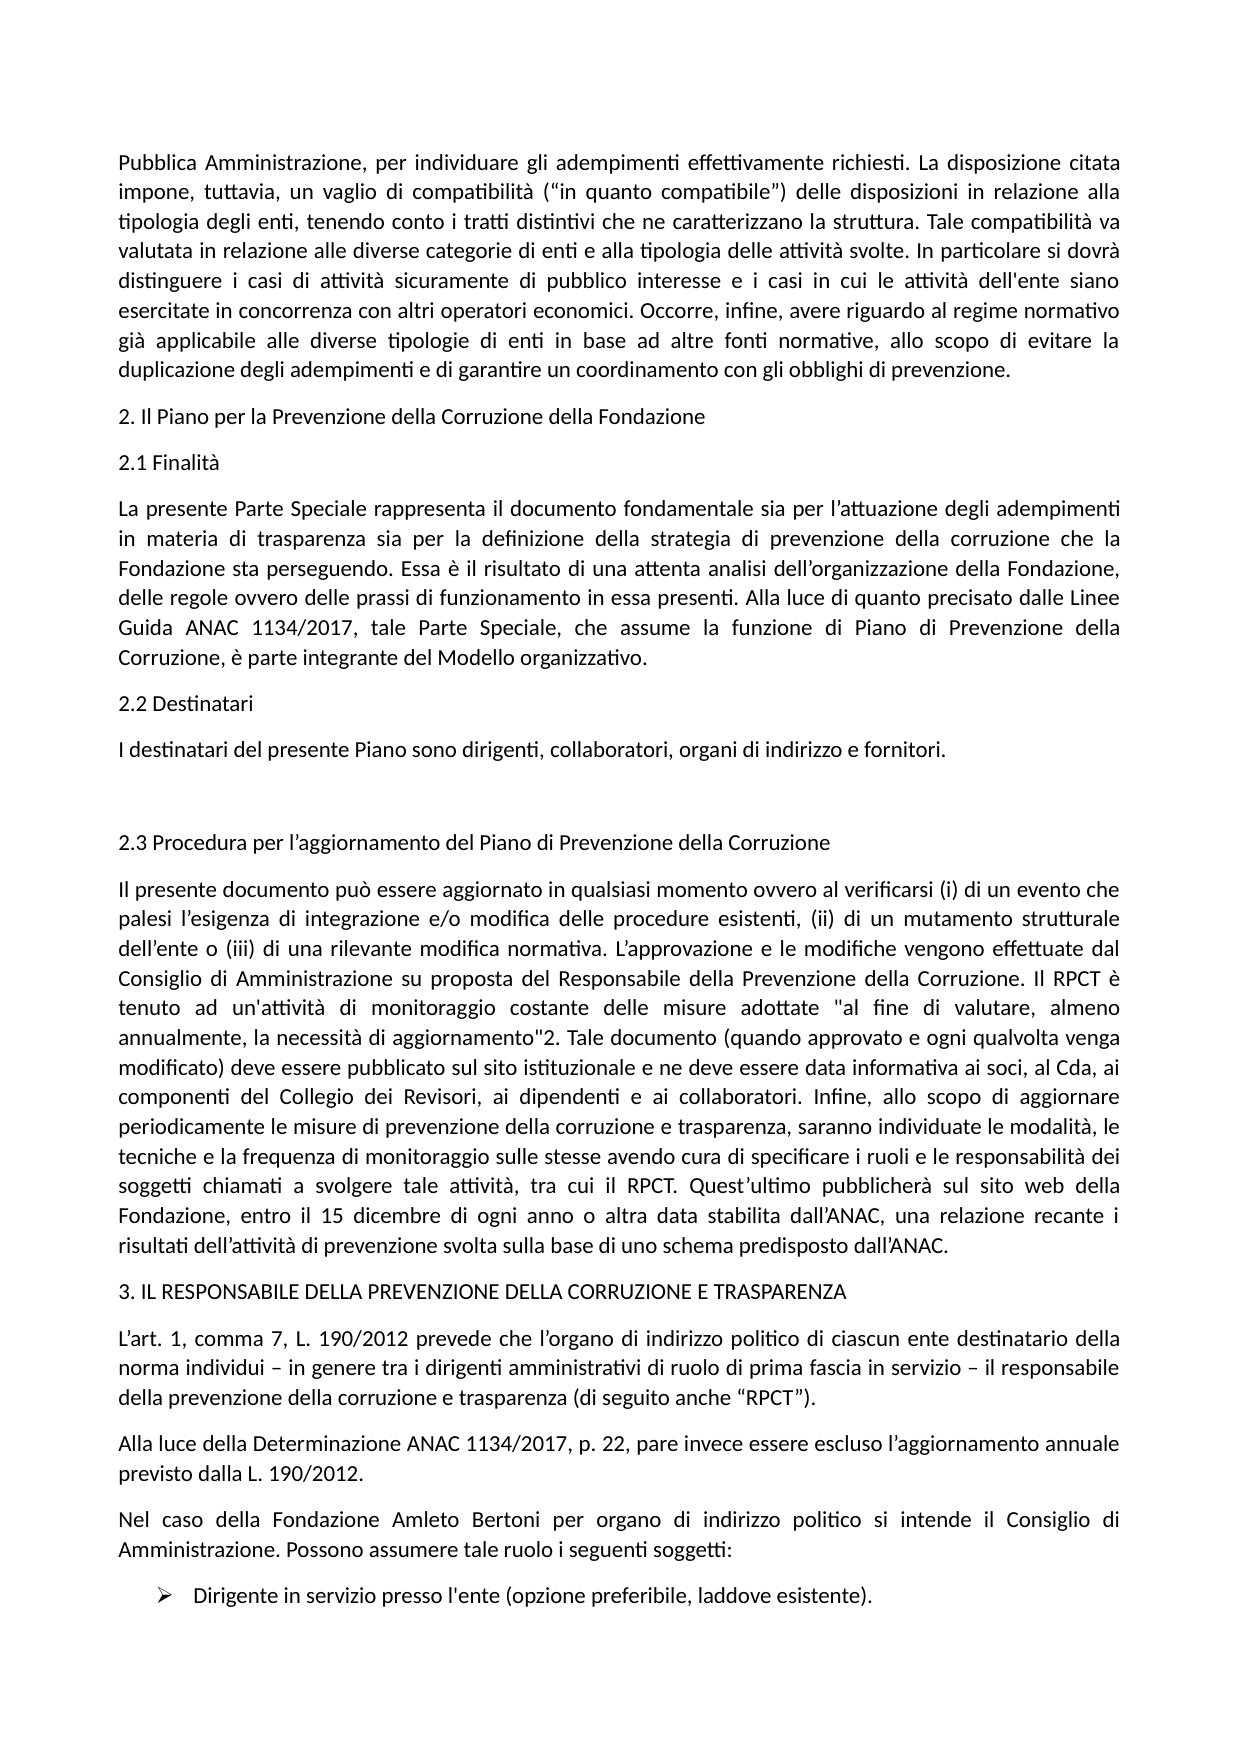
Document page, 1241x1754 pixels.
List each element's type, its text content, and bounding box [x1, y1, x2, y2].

text Alla luce della Determinazione ANAC 1134/2017, p. 22, pare invece essere escluso l’aggiornamento annuale previsto dalla L. 190/2012. [118, 1429, 1122, 1487]
text L’art. 1, comma 7, L. 190/2012 prevede che l’organo di indirizzo politico di ciascun ente destinatario della norma individui – in genere tra i dirigenti amministrativi di ruolo di prima fascia in servizio – il responsabile della prevenzione della corruzione e trasparenza (di seguito anche “RPCT”). [118, 1324, 1122, 1411]
text La presente Parte Speciale rappresenta il documento fondamentale sia per l’attuazione degli adempimenti in materia di trasparenza sia per la definizione della strategia di prevenzione della corruzione che la Fondazione sta perseguendo. Essa è il risultato di una attenta analisi dell’organizzazione della Fondazione, delle regole ovvero delle prassi di funzionamento in essa presenti. Alla luce di quanto precisato dalle Linee Guida ANAC 1134/2017, tale Parte Speciale, che assume la funzione di Piano di Prevenzione della Corruzione, è parte integrante del Modello organizzativo. [118, 494, 1122, 671]
text Pubblica Amministrazione, per individuare gli adempimenti effettivamente richiesti. La disposizione citata impone, tuttavia, un vaglio di compatibilità (“in quanto compatibile”) delle disposizioni in relazione alla tipologia degli enti, tenendo conto i tratti distintivi che ne caratterizzano la struttura. Tale compatibilità va valutata in relazione alle diverse categorie di enti e alla tipologia delle attività svolte. In particolare si dovrà distinguere i casi di attività sicuramente di pubblico interesse e i casi in cui le attività dell'ente siano esercitate in concorrenza con altri operatori economici. Occorre, infine, avere riguardo al regime normativo già applicabile alle diverse tipologie di enti in base ad altre fonti normative, allo scopo di evitare la duplicazione degli adempimenti e di garantire un coordinamento con gli obblighi di prevenzione. [118, 148, 1122, 383]
text 2.1 Finalità [118, 448, 1122, 476]
text Il presente documento può essere aggiornato in qualsiasi momento ovvero al verificarsi (i) di un evento che palesi l’esigenza di integrazione e/o modifica delle procedure esistenti, (ii) di un mutamento strutturale dell’ente o (iii) di una rilevante modifica normativa. L’approvazione e le modifiche vengono effettuate dal Consiglio di Amministrazione su proposta del Responsabile della Prevenzione della Corruzione. Il RPCT è tenuto ad un'attività di monitoraggio costante delle misure adottate "al fine di valutare, almeno annualmente, la necessità di aggiornamento"2. Tale documento (quando approvato e ogni qualvolta venga modificato) deve essere pubblicato sul sito istituzionale e ne deve essere data informativa ai soci, al Cda, ai componenti del Collegio dei Revisori, ai dipendenti e ai collaboratori. Infine, allo scopo di aggiornare periodicamente le misure di prevenzione della corruzione e trasparenza, saranno individuate le modalità, le tecniche e la frequenza di monitoraggio sulle stesse avendo cura di specificare i ruoli e le responsabilità dei soggetti chiamati a svolgere tale attività, tra cui il RPCT. Quest’ultimo pubblicherà sul sito web della Fondazione, entro il 15 dicembre di ogni anno o altra data stabilita dall’ANAC, una relazione recante i risultati dell’attività di prevenzione svolta sulla base di uno schema predisposto dall’ANAC. [118, 875, 1122, 1259]
text 2.3 Procedura per l’aggiornamento del Piano di Prevenzione della Corruzione [118, 828, 1122, 856]
text I destinatari del presente Piano sono dirigenti, collaboratori, organi di indirizzo e fornitori. [118, 736, 1122, 764]
text 2.2 Destinatari [118, 689, 1122, 717]
list Dirigente in servizio presso l'ente (opzione preferibile, laddove esistente). [156, 1581, 1122, 1609]
text 2. Il Piano per la Prevenzione della Corruzione della Fondazione [118, 402, 1122, 430]
text Nel caso della Fondazione Amleto Bertoni per organo di indirizzo politico si intende il Consiglio di Amministrazione. Possono assumere tale ruolo i seguenti soggetti: [118, 1505, 1122, 1563]
text 3. IL RESPONSABILE DELLA PREVENZIONE DELLA CORRUZIONE E TRASPARENZA [118, 1277, 1122, 1305]
